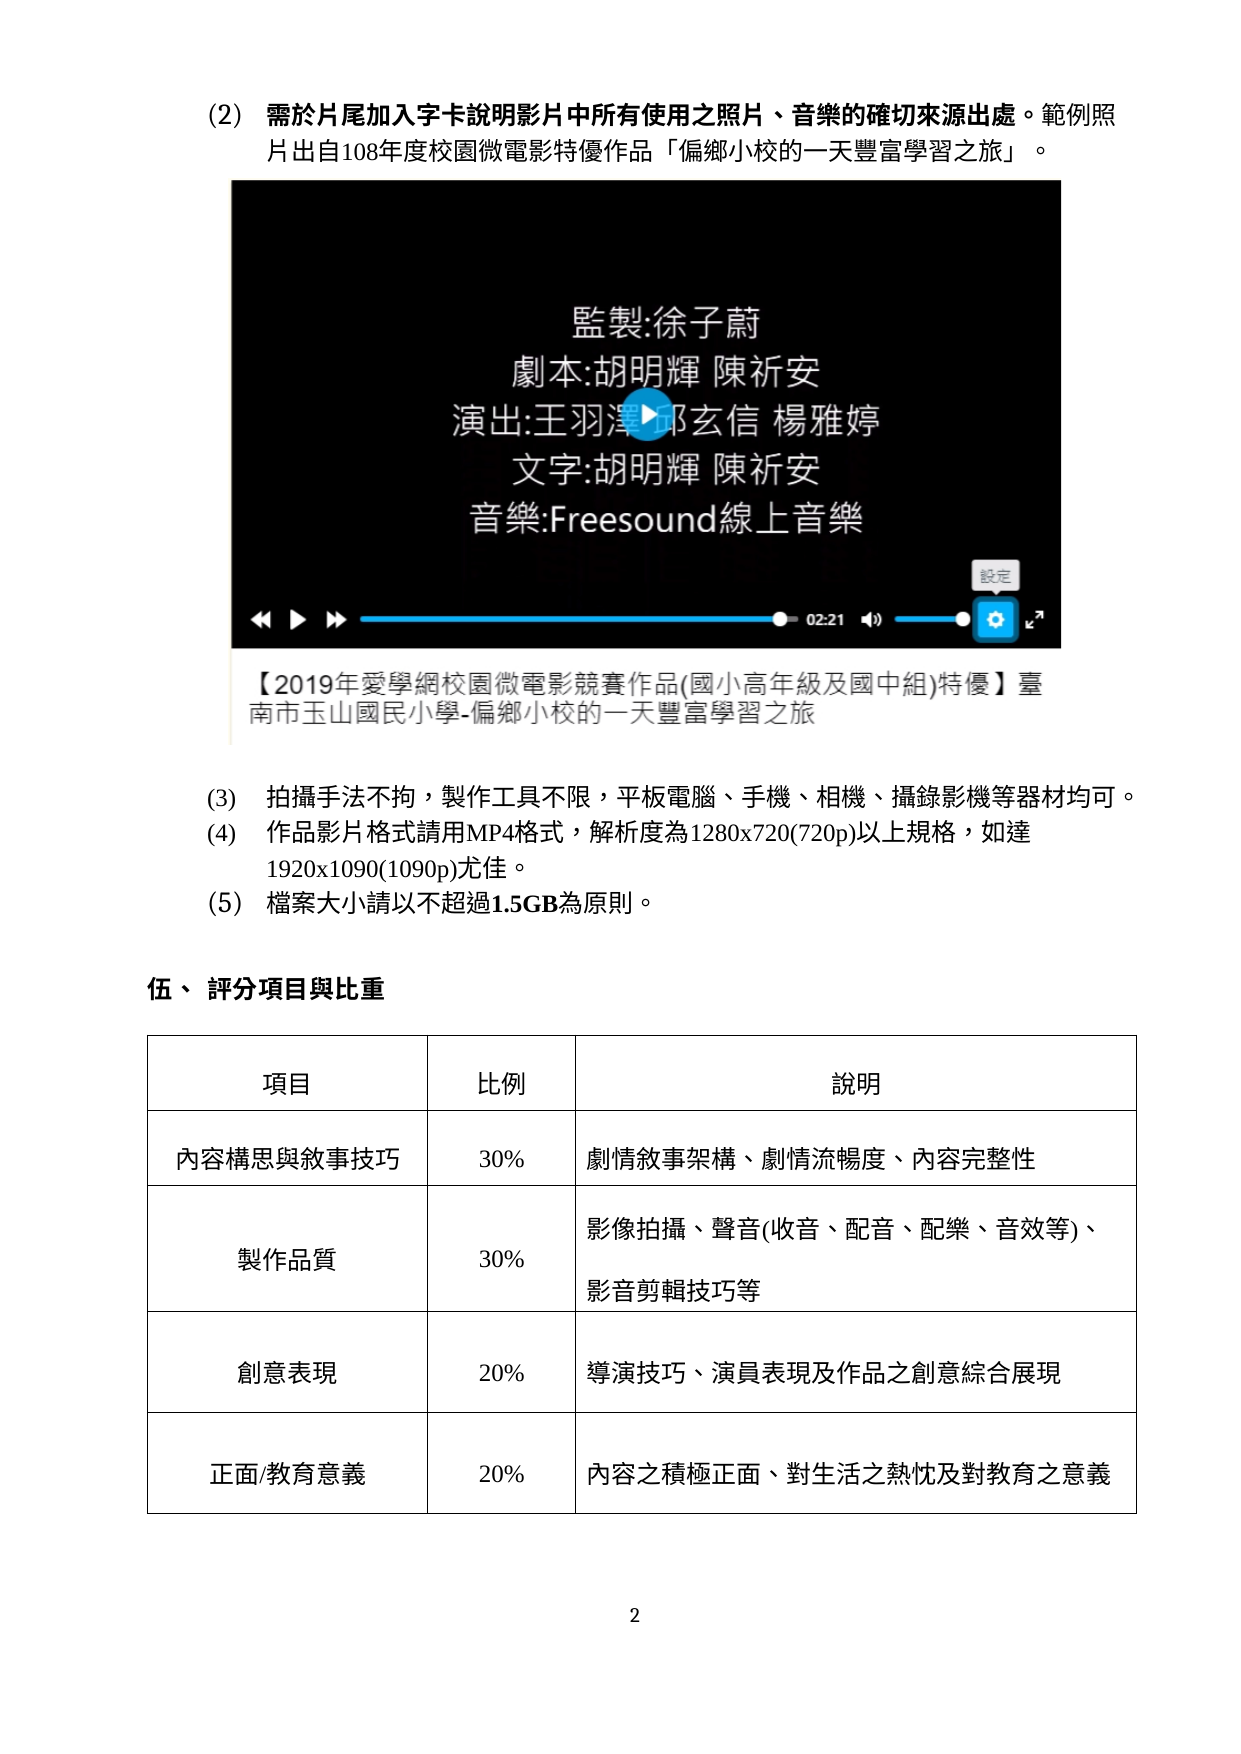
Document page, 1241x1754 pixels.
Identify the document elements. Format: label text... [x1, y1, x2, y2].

table_cell 30% [428, 1186, 575, 1311]
table_header 項目 [148, 1036, 427, 1109]
table_cell 影像拍攝、聲音(收音、配音、配樂、音效等)、影音剪輯技巧等 [576, 1186, 1136, 1311]
table_cell 創意表現 [148, 1312, 427, 1412]
table_cell 製作品質 [148, 1186, 427, 1311]
table_header 說明 [576, 1036, 1136, 1109]
table_cell 內容之積極正面、對生活之熱忱及對教育之意義 [576, 1413, 1136, 1513]
list 評分項目與比重 [148, 969, 1122, 1006]
list 作品影片格式請用MP4格式，解析度為1280x720(720p)以上規格，如達1920x1090(1090p)尤佳。 [207, 813, 1122, 884]
table_cell 正面/教育意義 [148, 1413, 427, 1513]
table_cell 20% [428, 1413, 575, 1513]
table_cell 導演技巧、演員表現及作品之創意綜合展現 [576, 1312, 1136, 1412]
list 拍攝手法不拘，製作工具不限，平板電腦、手機、相機、攝錄影機等器材均可。 [207, 778, 1122, 813]
list 檔案大小請以不超過1.5GB為原則。 [207, 884, 1122, 919]
list 需於片尾加入字卡說明影片中所有使用之照片、音樂的確切來源出處。範例照片出自108年度校園微電影特優作品「偏鄉小校的一天豐富學習之旅」。 [207, 96, 1122, 167]
table_cell 內容構思與敘事技巧 [148, 1111, 427, 1184]
table_cell 劇情敘事架構、劇情流暢度、內容完整性 [576, 1111, 1136, 1184]
table_header 比例 [428, 1036, 575, 1109]
table_cell 30% [428, 1111, 575, 1184]
table_cell 20% [428, 1312, 575, 1412]
